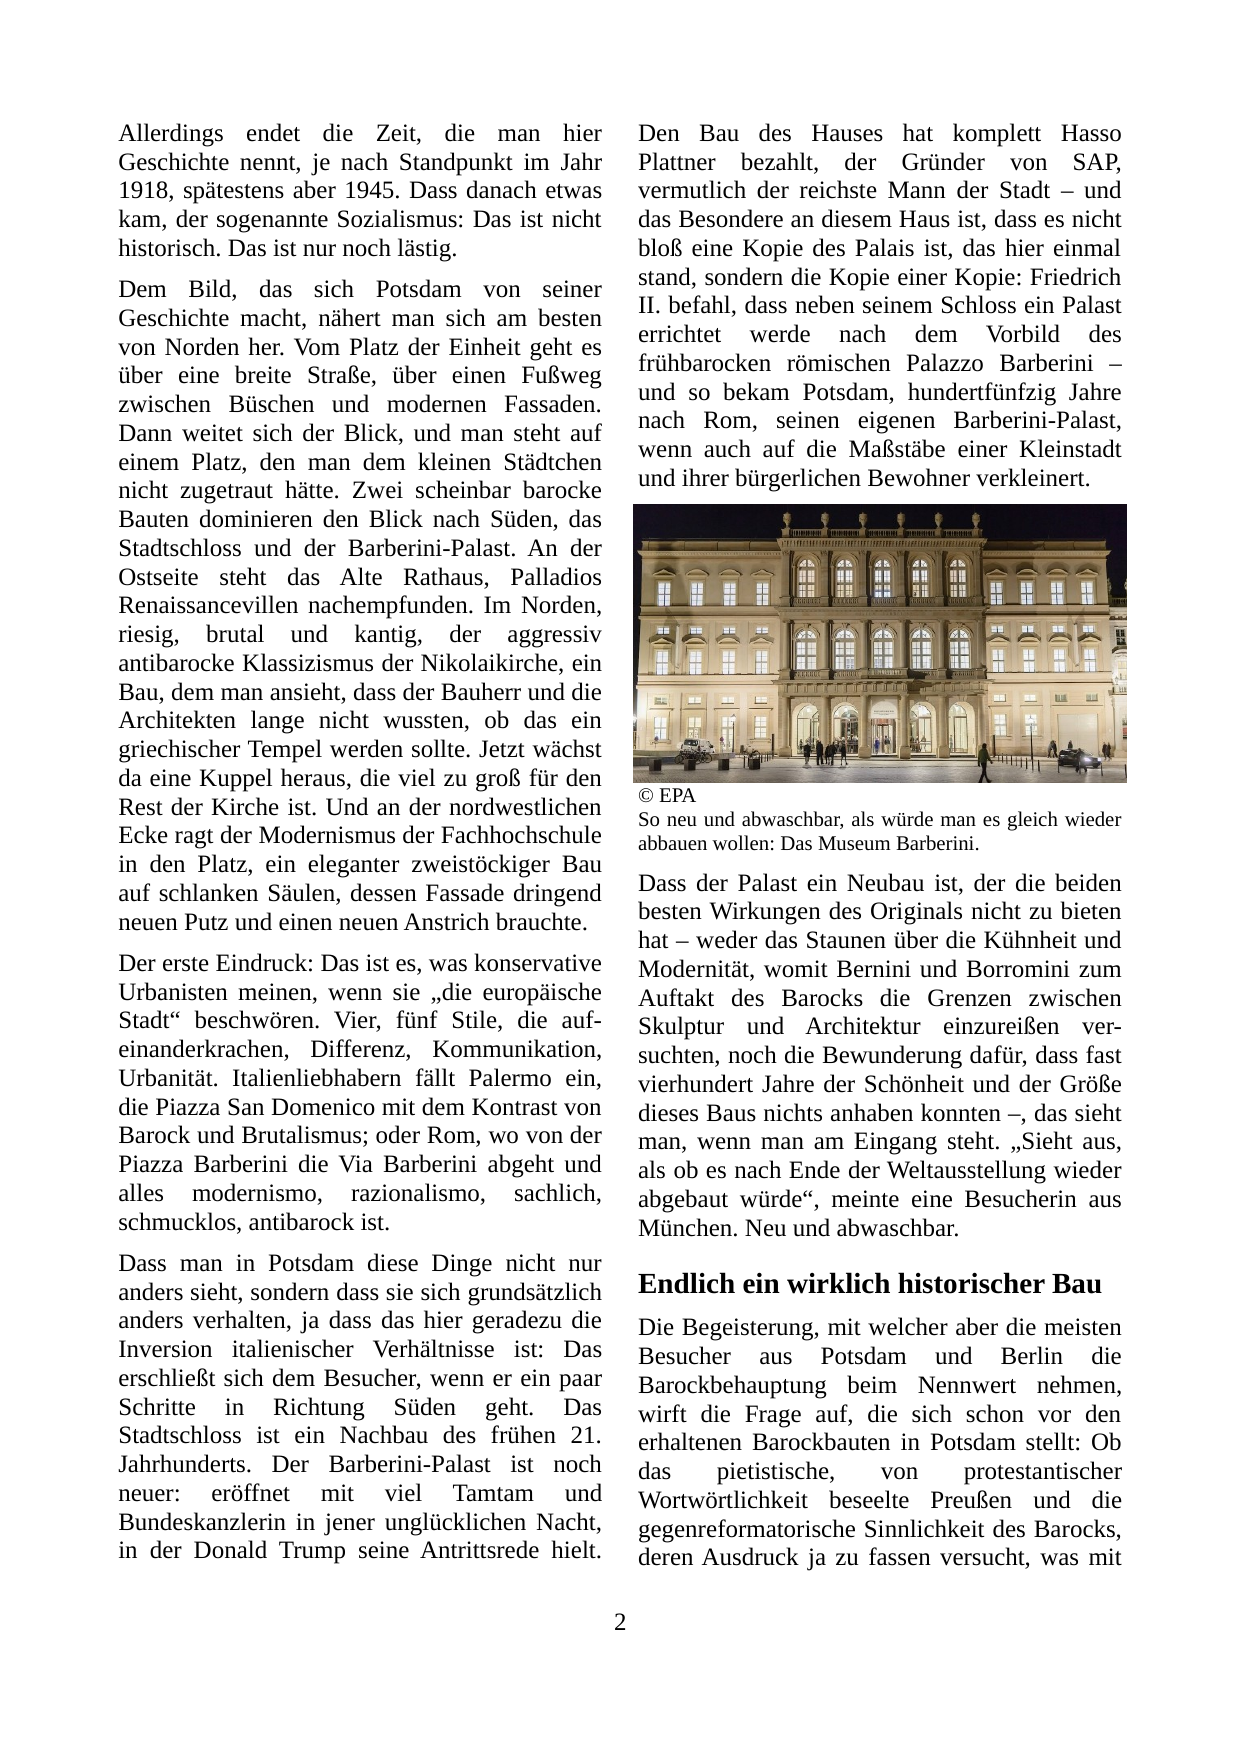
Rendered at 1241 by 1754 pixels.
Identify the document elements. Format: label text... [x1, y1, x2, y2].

text Der erste Eindruck: Das ist es, was konservative Urbanisten meinen, wenn sie „die europäische Stadt“ beschwören. Vier, fünf Stile, die auf-einanderkrachen, Differenz, Kommunikation, Urbanität. Italienliebhabern fällt Palermo ein, die Piazza San Domenico mit dem Kontrast von Barock und Brutalismus; oder Rom, wo von der Piazza Barberini die Via Barberini abgeht und alles modernismo, razionalismo, sachlich, schmucklos, antibarock ist. [118, 948, 602, 1236]
picture [633, 504, 1127, 783]
text Dass man in Potsdam diese Dinge nicht nur anders sieht, sondern dass sie sich grundsätzlich anders verhalten, ja dass das hier geradezu die Inversion italienischer Verhältnisse ist: Das erschließt sich dem Besucher, wenn er ein paar Schritte in Richtung Süden geht. Das Stadtschloss ist ein Nachbau des frühen 21. Jahrhunderts. Der Barberini-Palast ist noch neuer: eröffnet mit viel Tamtam und Bundeskanzlerin in jener unglücklichen Nacht, in der Donald Trump seine Antrittsrede hielt. [118, 1248, 602, 1564]
text Dass der Palast ein Neubau ist, der die beiden besten Wirkungen des Originals nicht zu bieten hat – weder das Staunen über die Kühnheit und Modernität, womit Bernini und Borromini zum Auftakt des Barocks die Grenzen zwischen Skulptur und Architektur einzureißen ver-suchten, noch die Bewunderung dafür, dass fast vierhundert Jahre der Schönheit und der Größe dieses Baus nichts anhaben konnten –, das sieht man, wenn man am Eingang steht. „Sieht aus, als ob es nach Ende der Weltausstellung wieder abgebaut würde“, meinte eine Besucherin aus München. Neu und abwaschbar. [638, 868, 1122, 1241]
text Die Begeisterung, mit welcher aber die meisten Besucher aus Potsdam und Berlin die Barockbehauptung beim Nennwert nehmen, wirft die Frage auf, die sich schon vor den erhaltenen Barockbauten in Potsdam stellt: Ob das pietistische, von protestantischer Wortwörtlichkeit beseelte Preußen und die gegenreformatorische Sinnlichkeit des Barocks, deren Ausdruck ja zu fassen versucht, was mit [638, 1312, 1122, 1571]
subtitle Endlich ein wirklich historischer Bau [638, 1266, 1122, 1300]
text Dem Bild, das sich Potsdam von seiner Geschichte macht, nähert man sich am besten von Norden her. Vom Platz der Einheit geht es über eine breite Straße, über einen Fußweg zwischen Büschen und modernen Fassaden. Dann weitet sich der Blick, und man steht auf einem Platz, den man dem kleinen Städtchen nicht zugetraut hätte. Zwei scheinbar barocke Bauten dominieren den Blick nach Süden, das Stadtschloss und der Barberini-Palast. An der Ostseite steht das Alte Rathaus, Palladios Renaissancevillen nachempfunden. Im Norden, riesig, brutal und kantig, der aggressiv antibarocke Klassizismus der Nikolaikirche, ein Bau, dem man ansieht, dass der Bauherr und die Architekten lange nicht wussten, ob das ein griechischer Tempel werden sollte. Jetzt wächst da eine Kuppel heraus, die viel zu groß für den Rest der Kirche ist. Und an der nordwestlichen Ecke ragt der Modernismus der Fachhochschule in den Platz, ein eleganter zweistöckiger Bau auf schlanken Säulen, dessen Fassade dringend neuen Putz und einen neuen Anstrich brauchte. [118, 274, 602, 936]
text Allerdings endet die Zeit, die man hier Geschichte nennt, je nach Standpunkt im Jahr 1918, spätestens aber 1945. Dass danach etwas kam, der sogenannte Sozialismus: Das ist nicht historisch. Das ist nur noch lästig. [118, 118, 602, 262]
text So neu und abwaschbar, als würde man es gleich wieder abbauen wollen: Das Museum Barberini. [638, 807, 1122, 855]
text Den Bau des Hauses hat komplett Hasso Plattner bezahlt, der Gründer von SAP, vermutlich der reichste Mann der Stadt – und das Besondere an diesem Haus ist, dass es nicht bloß eine Kopie des Palais ist, das hier einmal stand, sondern die Kopie einer Kopie: Friedrich II. befahl, dass neben seinem Schloss ein Palast errichtet werde nach dem Vorbild des frühbarocken römischen Palazzo Barberini – und so bekam Potsdam, hundertfünfzig Jahre nach Rom, seinen eigenen Barberini-Palast, wenn auch auf die Maßstäbe einer Kleinstadt und ihrer bürgerlichen Bewohner verkleinert. [638, 118, 1122, 492]
text © EPA [638, 783, 1122, 807]
